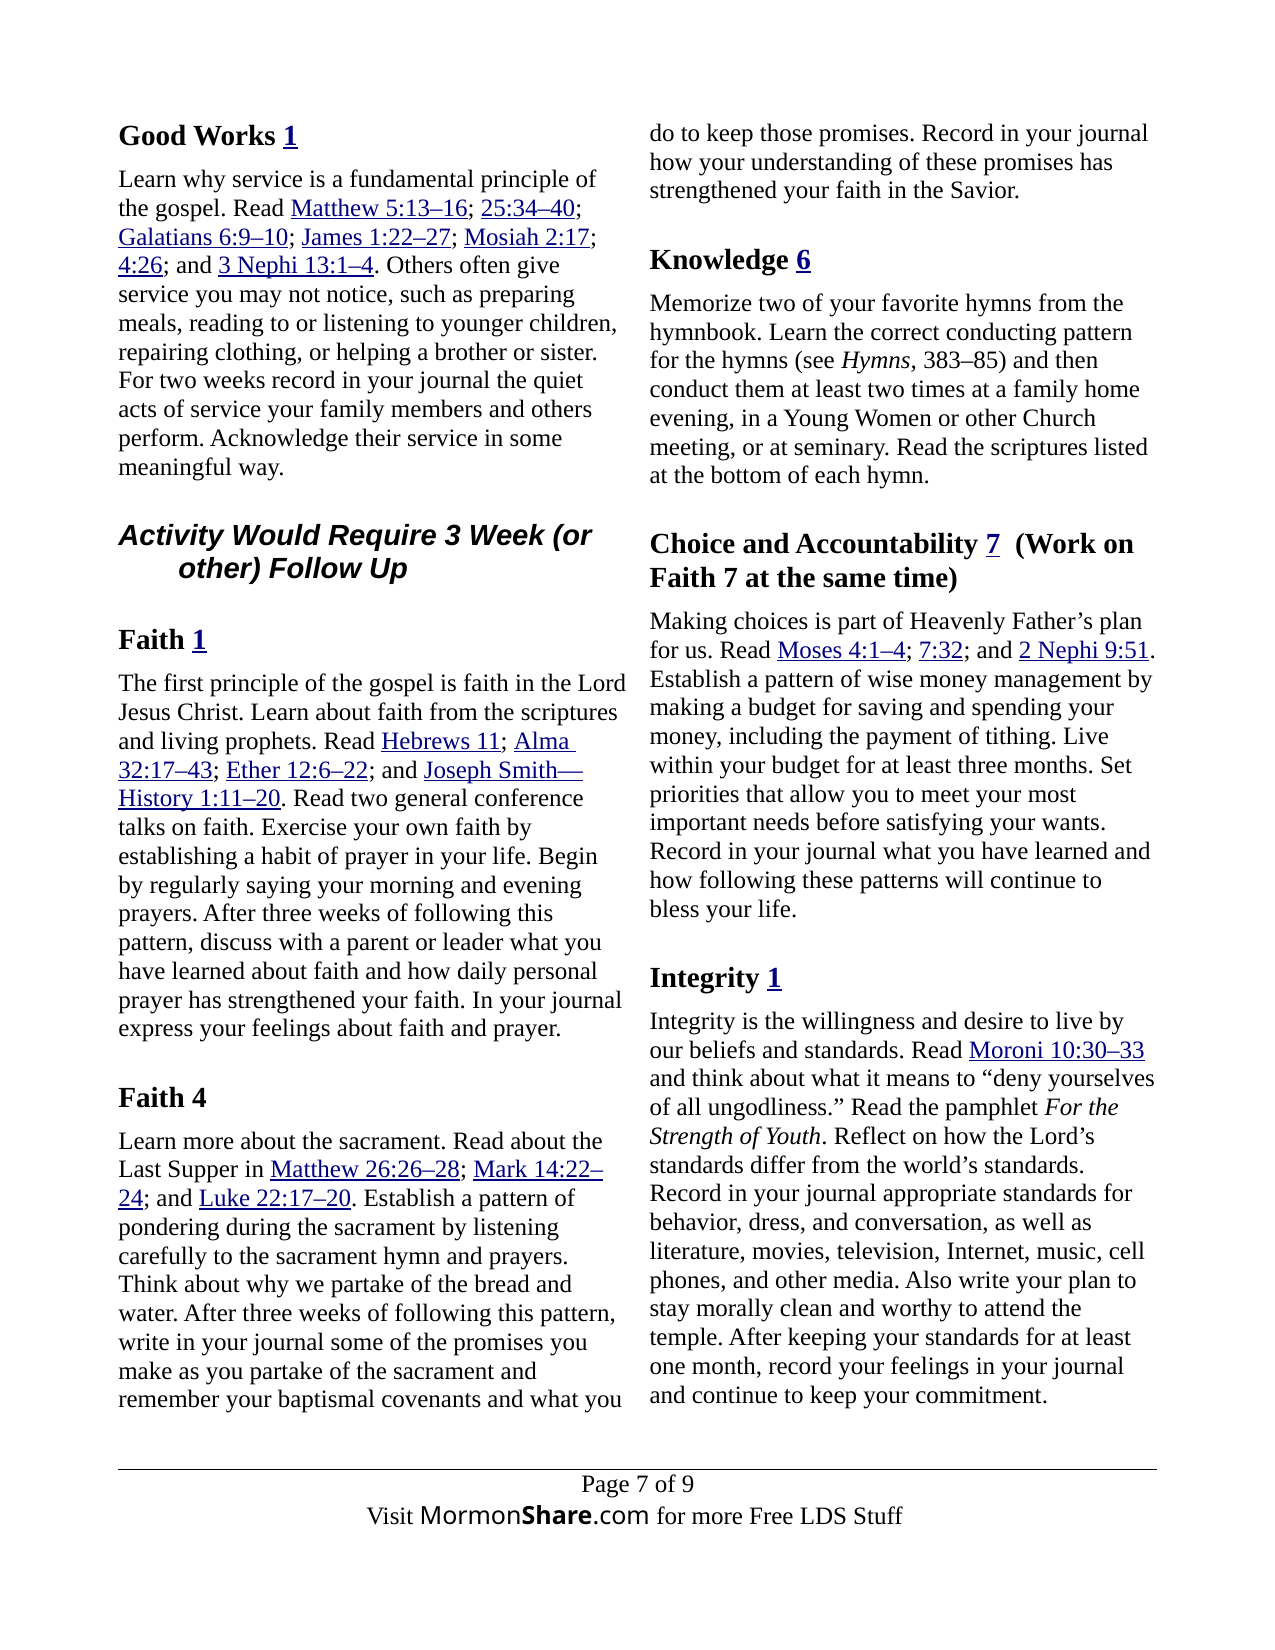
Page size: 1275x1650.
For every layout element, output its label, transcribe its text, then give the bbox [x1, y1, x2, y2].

subtitle Activity Would Require 3 Week (or other) Follow Up [118, 518, 627, 585]
text Memorize two of your favorite hymns from the hymnbook. Learn the correct conducting pattern for the hymns (see Hymns, 383–85) and then conduct them at least two times at a family home evening, in a Young Women or other Church meeting, or at seminary. Read the scriptures listed at the bottom of each hymn. [649, 288, 1157, 489]
text Making choices is part of Heavenly Father’s plan for us. Read Moses 4:1–4; 7:32; and 2 Nephi 9:51. Establish a pattern of wise money management by making a budget for saving and spending your money, including the payment of tithing. Live within your budget for at least three months. Set priorities that allow you to meet your most important needs before satisfying your wants. Record in your journal what you have learned and how following these patterns will continue to bless your life. [649, 606, 1157, 922]
subtitle Good Works 1 [118, 118, 627, 152]
text Integrity is the willingness and desire to live by our beliefs and standards. Read Moroni 10:30–33 and think about what it means to “deny yourselves of all ungodliness.” Read the pamphlet For the Strength of Youth. Reflect on how the Lord’s standards differ from the world’s standards. Record in your journal appropriate standards for behavior, dress, and conversation, as well as literature, movies, television, Internet, music, cell phones, and other media. Also write your plan to stay morally clean and worthy to attend the temple. After keeping your standards for at least one month, record your feelings in your journal and continue to keep your commitment. [649, 1006, 1157, 1408]
subtitle Choice and Accountability 7 (Work on Faith 7 at the same time) [649, 527, 1157, 594]
subtitle Knowledge 6 [649, 242, 1157, 275]
subtitle Faith 1 [118, 622, 627, 656]
text Learn why service is a fundamental principle of the gospel. Read Matthew 5:13–16; 25:34–40; Galatians 6:9–10; James 1:22–27; Mosiah 2:17; 4:26; and 3 Nephi 13:1–4. Others often give service you may not notice, such as preparing meals, reading to or listening to younger children, repairing clothing, or helping a brother or sister. For two weeks record in your journal the quiet acts of service your family members and others perform. Acknowledge their service in some meaningful way. [118, 164, 627, 480]
subtitle Faith 4 [118, 1080, 627, 1113]
text The first principle of the gospel is faith in the Lord Jesus Christ. Learn about faith from the scriptures and living prophets. Read Hebrews 11; Alma 32:17–43; Ether 12:6–22; and Joseph Smith—History 1:11–20. Read two general conference talks on faith. Exercise your own faith by establishing a habit of prayer in your life. Begin by regularly saying your morning and evening prayers. After three weeks of following this pattern, discuss with a parent or leader what you have learned about faith and how daily personal prayer has strengthened your faith. In your journal express your feelings about faith and prayer. [118, 668, 627, 1042]
text do to keep those promises. Record in your journal how your understanding of these promises has strengthened your faith in the Savior. [649, 118, 1157, 204]
subtitle Integrity 1 [649, 960, 1157, 993]
text Learn more about the sacrament. Read about the Last Supper in Matthew 26:26–28; Mark 14:22–24; and Luke 22:17–20. Establish a pattern of pondering during the sacrament by listening carefully to the sacrament hymn and prayers. Think about why we partake of the bread and water. After three weeks of following this pattern, write in your journal some of the promises you make as you partake of the sacrament and remember your baptismal covenants and what you [118, 1126, 627, 1413]
